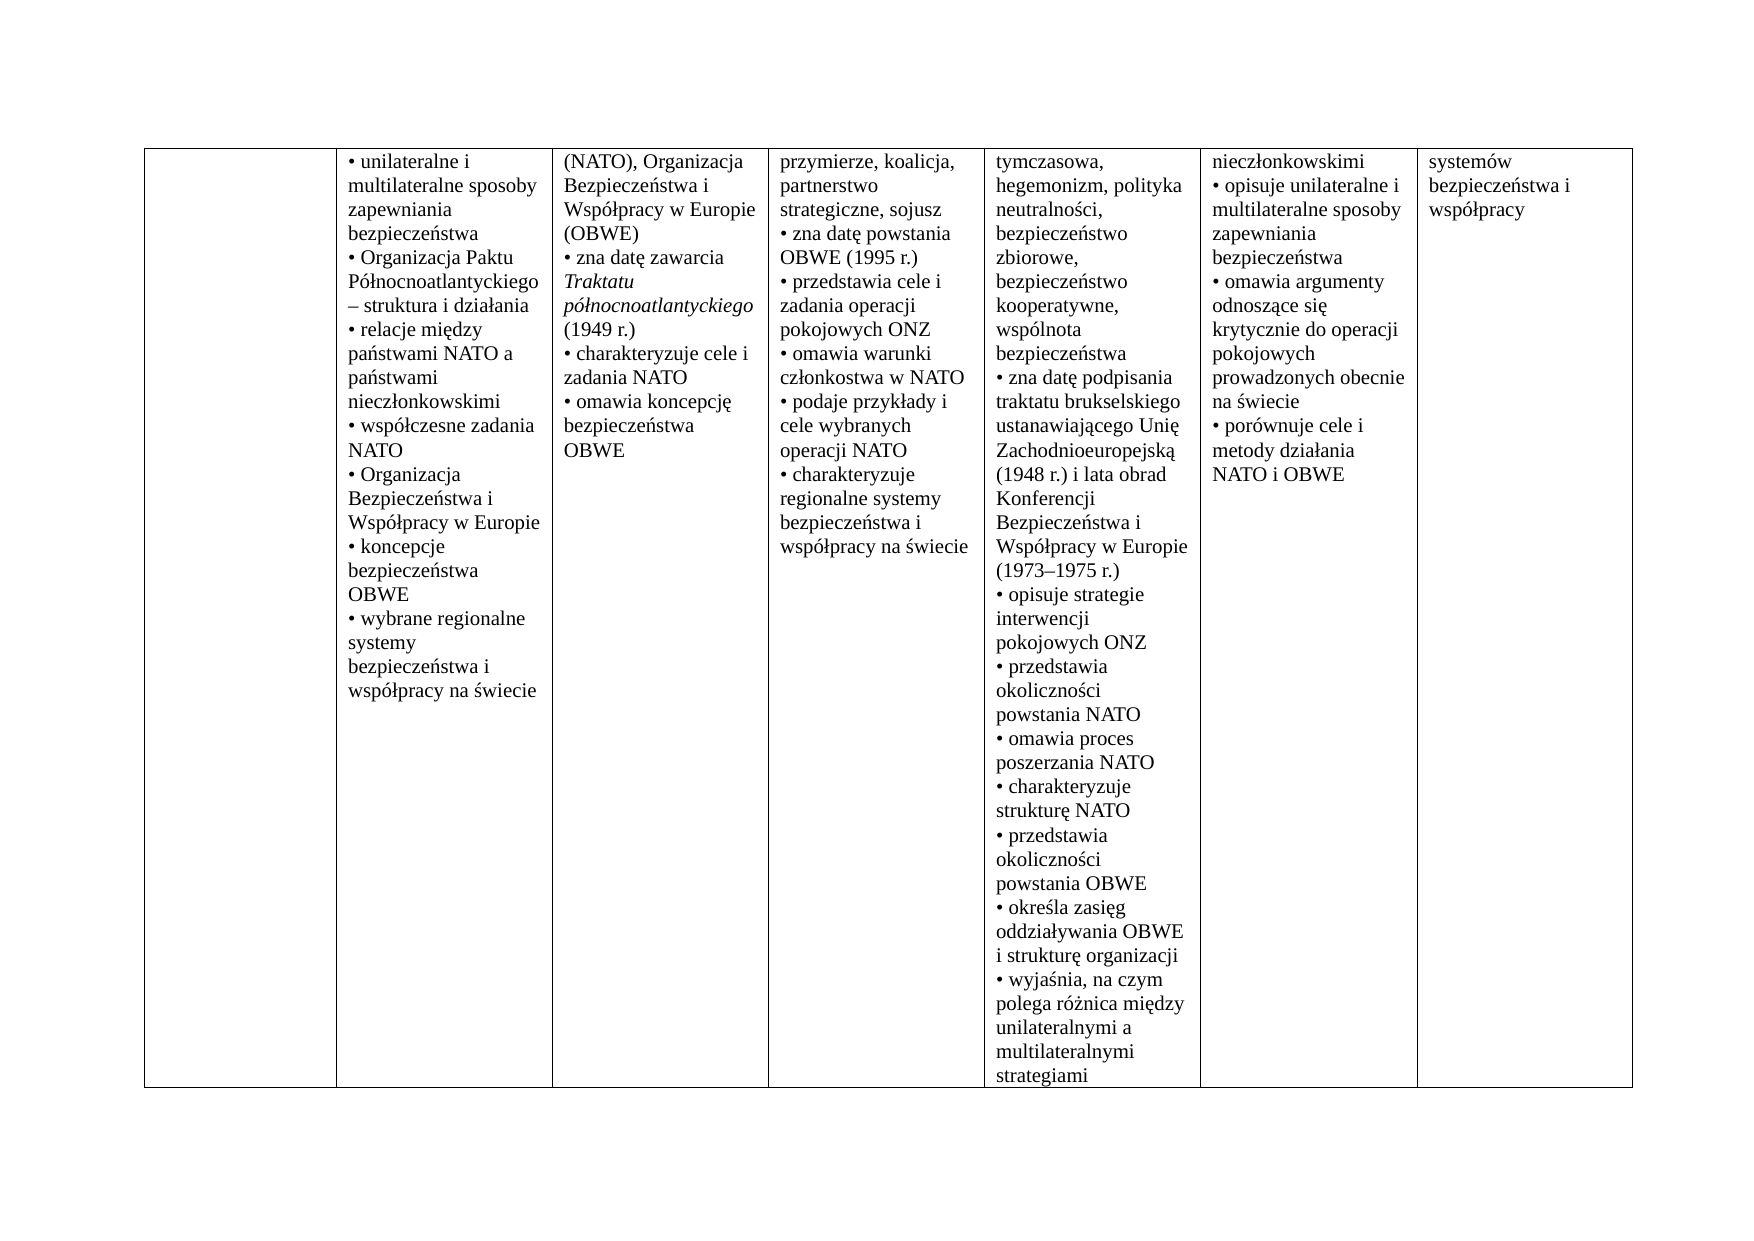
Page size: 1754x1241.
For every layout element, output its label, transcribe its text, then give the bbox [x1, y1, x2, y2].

table_cell tymczasowa, hegemonizm, polityka neutralności, bezpieczeństwo zbiorowe, bezpieczeństwo kooperatywne, wspólnota bezpieczeństwa • zna datę podpisania traktatu brukselskiego ustanawiającego Unię Zachodnioeuropejską (1948 r.) i lata obrad Konferencji Bezpieczeństwa i Współpracy w Europie (1973–1975 r.) • opisuje strategie interwencji pokojowych ONZ • przedstawia okoliczności powstania NATO • omawia proces poszerzania NATO • charakteryzuje strukturę NATO • przedstawia okoliczności powstania OBWE • określa zasięg oddziaływania OBWE i strukturę organizacji • wyjaśnia, na czym polega różnica między unilateralnymi a multilateralnymi strategiami [985, 149, 1200, 1087]
table_cell [145, 149, 336, 1087]
table_cell przymierze, koalicja, partnerstwo strategiczne, sojusz • zna datę powstania OBWE (1995 r.) • przedstawia cele i zadania operacji pokojowych ONZ • omawia warunki członkostwa w NATO • podaje przykłady i cele wybranych operacji NATO • charakteryzuje regionalne systemy bezpieczeństwa i współpracy na świecie [769, 149, 984, 1087]
table_cell nieczłonkowskimi • opisuje unilateralne i multilateralne sposoby zapewniania bezpieczeństwa • omawia argumenty odnoszące się krytycznie do operacji pokojowych prowadzonych obecnie na świecie • porównuje cele i metody działania NATO i OBWE [1201, 149, 1417, 1087]
table_cell (NATO), Organizacja Bezpieczeństwa i Współpracy w Europie (OBWE) • zna datę zawarcia Traktatu północnoatlantyckiego (1949 r.) • charakteryzuje cele i zadania NATO • omawia koncepcję bezpieczeństwa OBWE [553, 149, 768, 1087]
table_cell • unilateralne i multilateralne sposoby zapewniania bezpieczeństwa • Organizacja Paktu Północnoatlantyckiego – struktura i działania • relacje między państwami NATO a państwami nieczłonkowskimi • współczesne zadania NATO • Organizacja Bezpieczeństwa i Współpracy w Europie • koncepcje bezpieczeństwa OBWE • wybrane regionalne systemy bezpieczeństwa i współpracy na świecie [337, 149, 552, 1087]
table_cell systemów bezpieczeństwa i współpracy [1418, 149, 1632, 1087]
